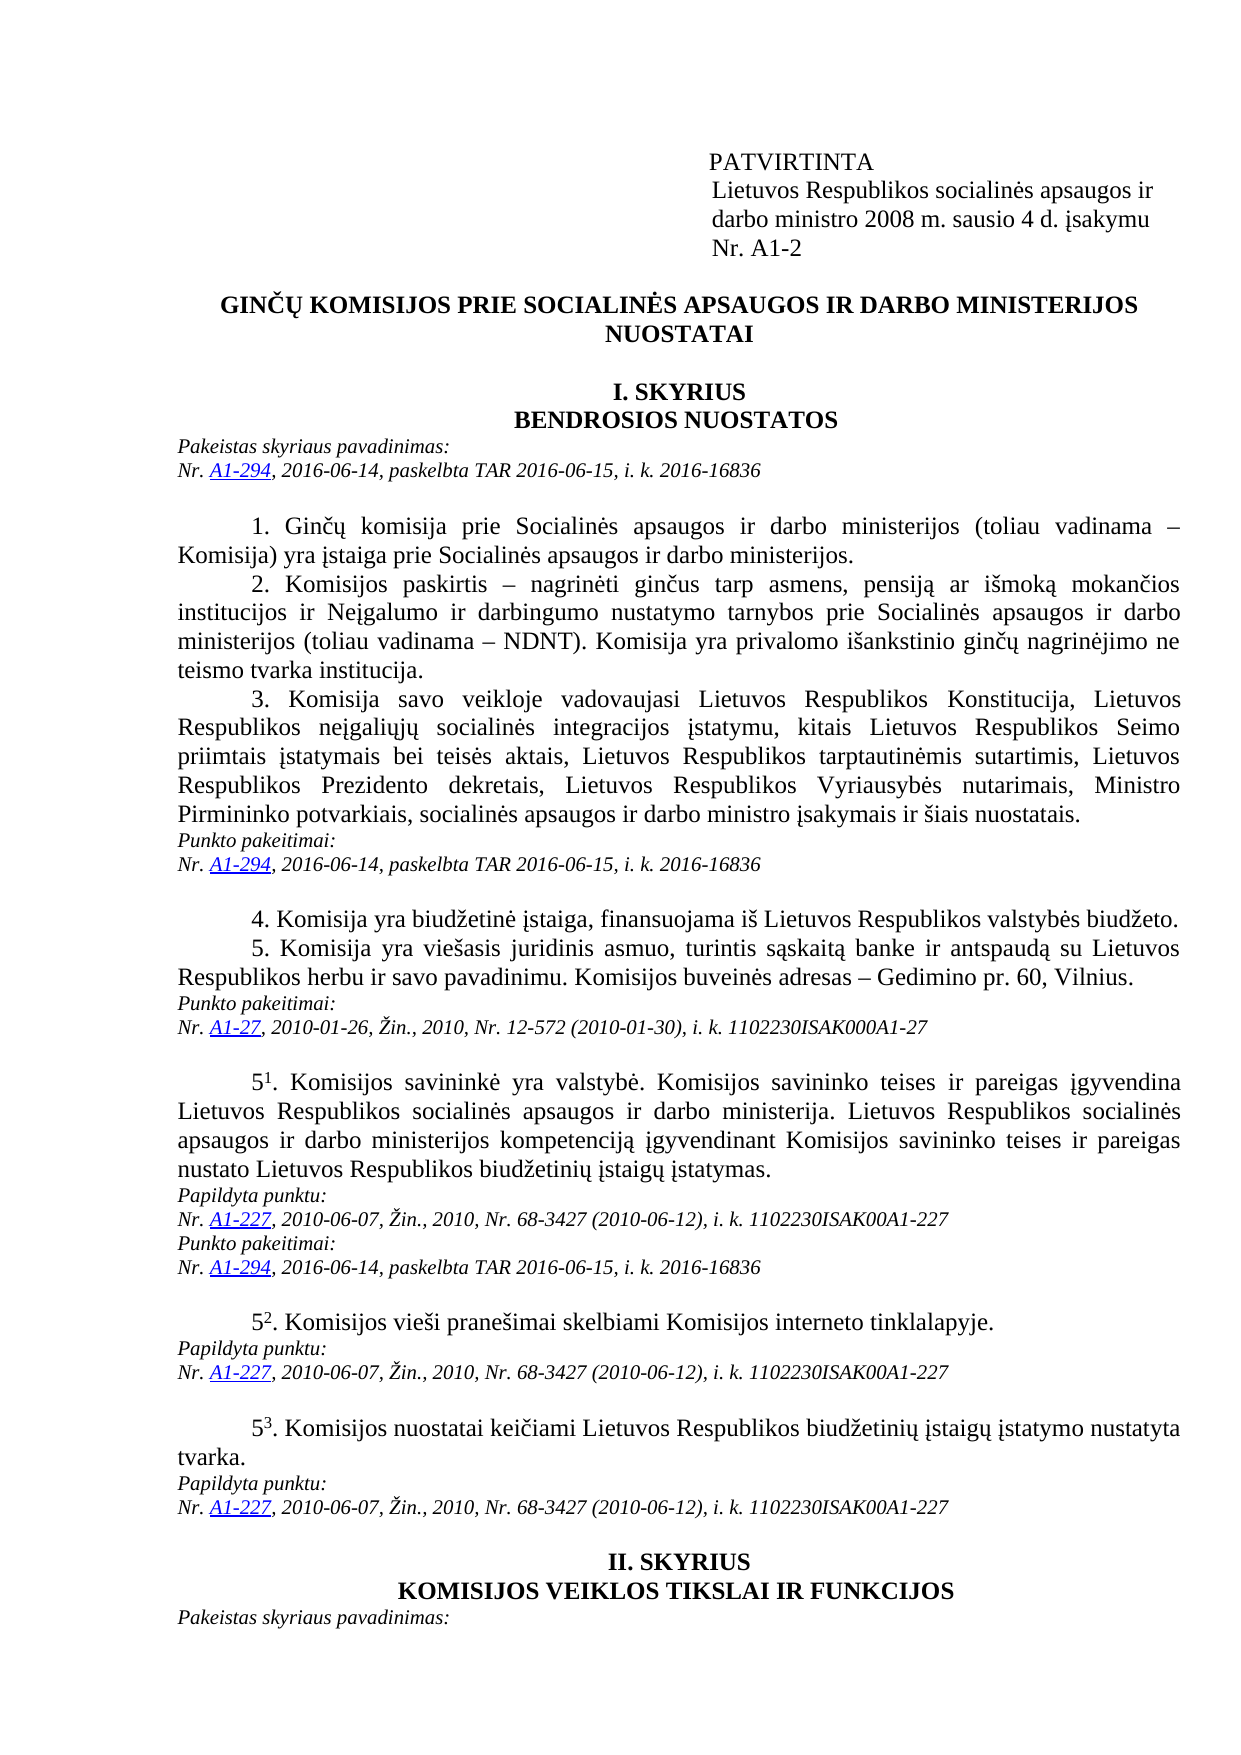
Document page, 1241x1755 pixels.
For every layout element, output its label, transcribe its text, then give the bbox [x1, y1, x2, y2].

text Lietuvos Respublikos socialinės apsaugos ir [712, 176, 1181, 204]
text I. skyrius [177, 377, 1181, 406]
text Papildyta punktu: [177, 1336, 1181, 1360]
text Papildyta punktu: [177, 1182, 1181, 1207]
text Nr. A1-27, 2010-01-26, Žin., 2010, Nr. 12-572 (2010-01-30), i. k. 1102230ISAK000A1-27 [177, 1015, 1181, 1039]
text KOMISIJOS VEIKLOS TIKSLAI IR FUNKCIJOS [177, 1576, 1181, 1605]
text Nr. A1-227, 2010-06-07, Žin., 2010, Nr. 68-3427 (2010-06-12), i. k. 1102230ISAK00A1-227 [177, 1495, 1181, 1519]
text Nr. A1-294, 2016-06-14, paskelbta TAR 2016-06-15, i. k. 2016-16836 [177, 1255, 1181, 1279]
text darbo ministro 2008 m. sausio 4 d. įsakymu [712, 204, 1181, 233]
text Nr. A1-294, 2016-06-14, paskelbta TAR 2016-06-15, i. k. 2016-16836 [177, 458, 1181, 482]
text II. skyrius [177, 1547, 1181, 1576]
text Nr. A1-227, 2010-06-07, Žin., 2010, Nr. 68-3427 (2010-06-12), i. k. 1102230ISAK00A1-227 [177, 1360, 1181, 1384]
text PATVIRTINTA [177, 147, 1181, 176]
text 52. Komisijos vieši pranešimai skelbiami Komisijos interneto tinklalapyje. [177, 1307, 1181, 1336]
text Punkto pakeitimai: [177, 1231, 1181, 1255]
text 2. Komisijos paskirtis – nagrinėti ginčus tarp asmens, pensiją ar išmoką mokančios institucijos ir Neįgalumo ir darbingumo nustatymo tarnybos prie Socialinės apsaugos ir darbo ministerijos (toliau vadinama – NDNT). Komisija yra privalomo išankstinio ginčų nagrinėjimo ne teismo tvarka institucija. [177, 569, 1181, 684]
text Punkto pakeitimai: [177, 991, 1181, 1015]
text 1. Ginčų komisija prie Socialinės apsaugos ir darbo ministerijos (toliau vadinama – Komisija) yra įstaiga prie Socialinės apsaugos ir darbo ministerijos. [177, 511, 1181, 569]
text Pakeistas skyriaus pavadinimas: [177, 434, 1181, 458]
text 51. Komisijos savininkė yra valstybė. Komisijos savininko teises ir pareigas įgyvendina Lietuvos Respublikos socialinės apsaugos ir darbo ministerija. Lietuvos Respublikos socialinės apsaugos ir darbo ministerijos kompetenciją įgyvendinant Komisijos savininko teises ir pareigas nustato Lietuvos Respublikos biudžetinių įstaigų įstatymas. [177, 1067, 1181, 1182]
text 3. Komisija savo veikloje vadovaujasi Lietuvos Respublikos Konstitucija, Lietuvos Respublikos neįgaliųjų socialinės integracijos įstatymu, kitais Lietuvos Respublikos Seimo priimtais įstatymais bei teisės aktais, Lietuvos Respublikos tarptautinėmis sutartimis, Lietuvos Respublikos Prezidento dekretais, Lietuvos Respublikos Vyriausybės nutarimais, Ministro Pirmininko potvarkiais, socialinės apsaugos ir darbo ministro įsakymais ir šiais nuostatais. [177, 684, 1181, 827]
text 4. Komisija yra biudžetinė įstaiga, finansuojama iš Lietuvos Respublikos valstybės biudžeto. [177, 904, 1181, 933]
text Nr. A1-2 [712, 233, 1181, 262]
text GINČŲ KOMISIJOS PRIE SOCIALINĖS APSAUGOS IR DARBO MINISTERIJOS NUOSTATAI [177, 291, 1181, 348]
text BENDROSIOS NUOSTATOS [177, 406, 1181, 434]
text Punkto pakeitimai: [177, 827, 1181, 852]
text Nr. A1-227, 2010-06-07, Žin., 2010, Nr. 68-3427 (2010-06-12), i. k. 1102230ISAK00A1-227 [177, 1207, 1181, 1231]
text 5. Komisija yra viešasis juridinis asmuo, turintis sąskaitą banke ir antspaudą su Lietuvos Respublikos herbu ir savo pavadinimu. Komisijos buveinės adresas – Gedimino pr. 60, Vilnius. [177, 933, 1181, 991]
text Papildyta punktu: [177, 1471, 1181, 1495]
text Pakeistas skyriaus pavadinimas: [177, 1605, 1181, 1629]
text 53. Komisijos nuostatai keičiami Lietuvos Respublikos biudžetinių įstaigų įstatymo nustatyta tvarka. [177, 1413, 1181, 1471]
text Nr. A1-294, 2016-06-14, paskelbta TAR 2016-06-15, i. k. 2016-16836 [177, 852, 1181, 876]
